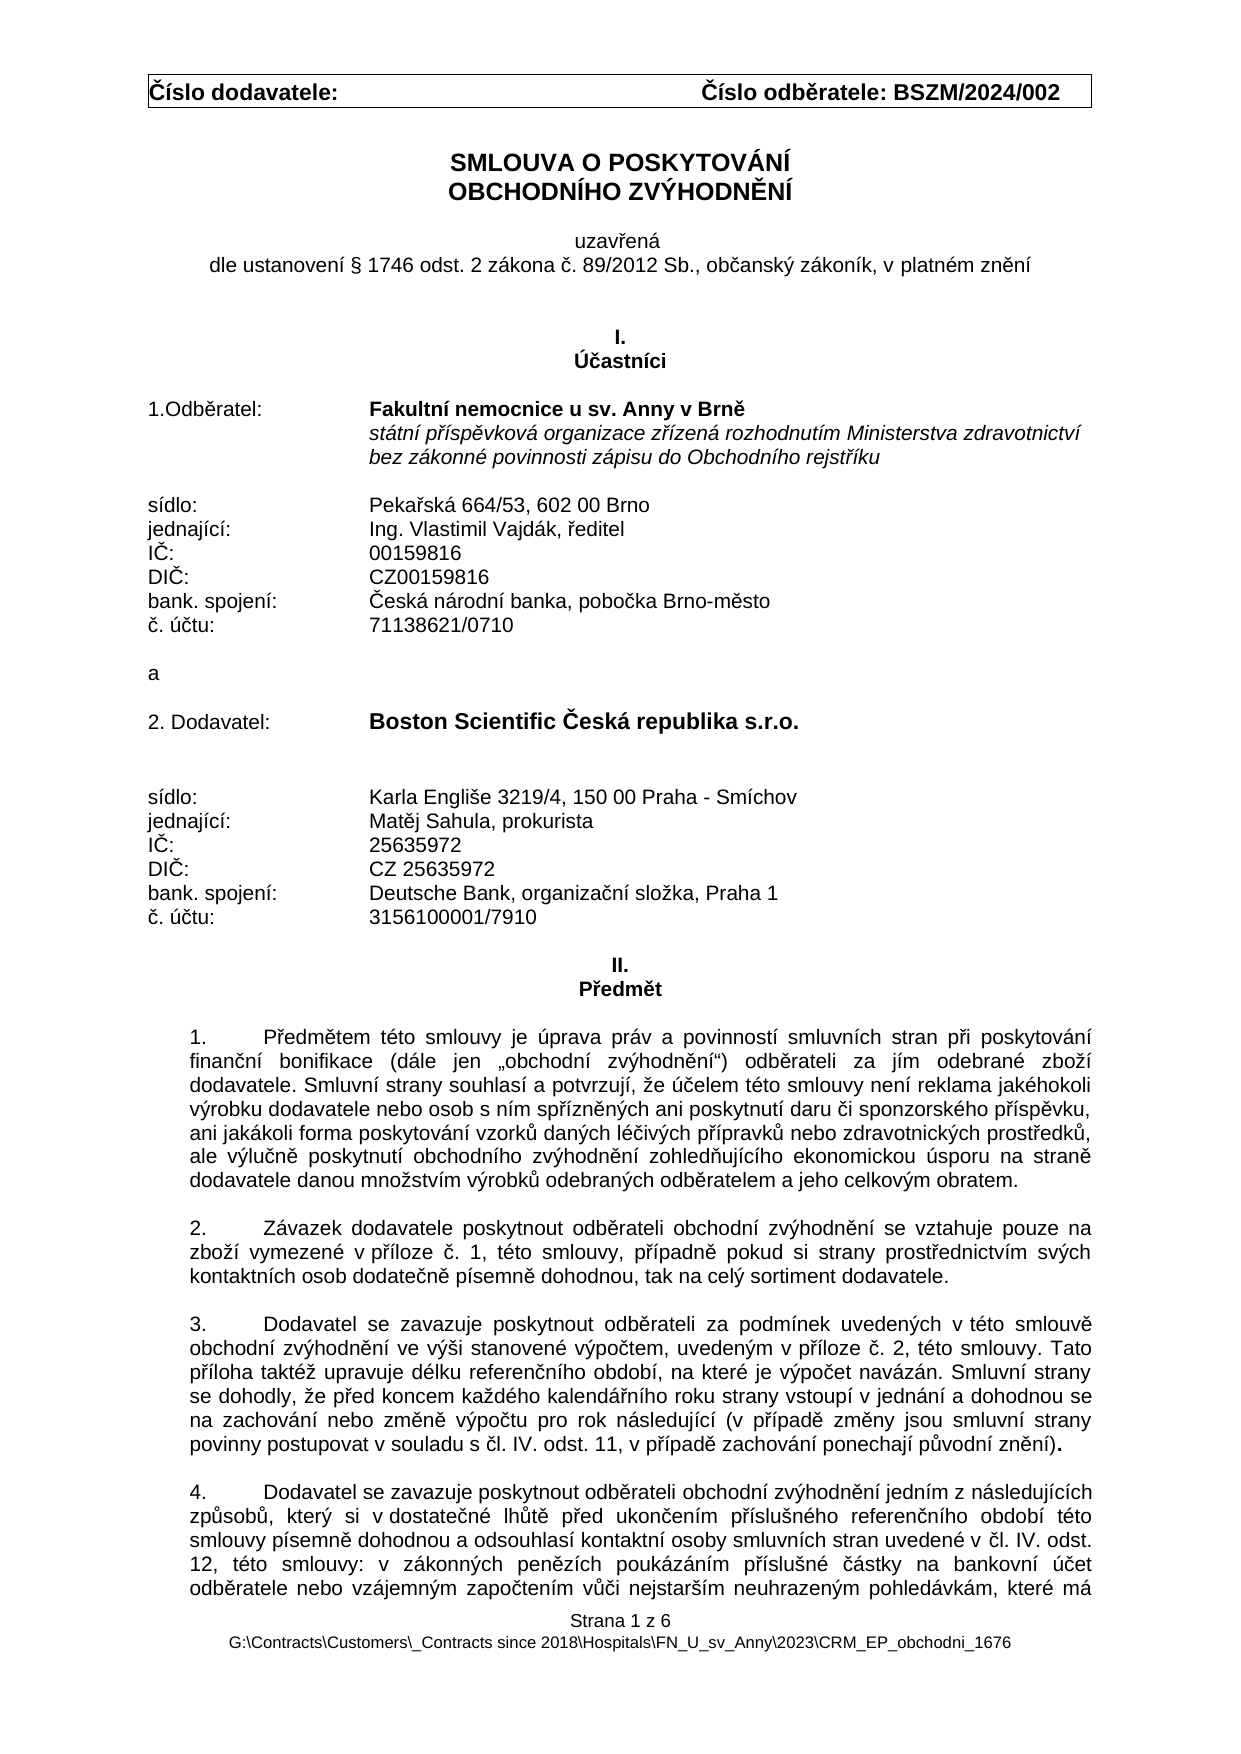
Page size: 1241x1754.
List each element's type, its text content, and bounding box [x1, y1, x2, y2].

text Předmět [148, 977, 1092, 1001]
list Dodavatel se zavazuje poskytnout odběrateli obchodní zvýhodnění jedním z následujících způsobů, který si v dostatečné lhůtě před ukončením příslušného referenčního období této smlouvy písemně dohodnou a odsouhlasí kontaktní osoby smluvních stran uvedené v čl. IV. odst. 12, této smlouvy: v zákonných penězích poukázáním příslušné částky na bankovní účet odběratele nebo vzájemným započtením vůči nejstarším neuhrazeným pohledávkám, které má [189, 1480, 1092, 1599]
text jednající: Ing. Vlastimil Vajdák, ředitel [148, 517, 1092, 541]
text bank. spojení: Česká národní banka, pobočka Brno-město [148, 588, 1092, 612]
text bank. spojení: Deutsche Bank, organizační složka, Praha 1 [148, 881, 1092, 905]
text SMLOUVA O POSKYTOVÁNÍ [148, 148, 1092, 176]
text sídlo: Pekařská 664/53, 602 00 Brno [148, 493, 1092, 517]
list Závazek dodavatele poskytnout odběrateli obchodní zvýhodnění se vztahuje pouze na zboží vymezené v příloze č. 1, této smlouvy, případně pokud si strany prostřednictvím svých kontaktních osob dodatečně písemně dohodnou, tak na celý sortiment dodavatele. [189, 1216, 1092, 1288]
text 1.Odběratel: Fakultní nemocnice u sv. Anny v Brně [148, 397, 1092, 421]
text 2. Dodavatel: Boston Scientific Česká republika s.r.o. [148, 708, 1092, 735]
text I. [148, 325, 1092, 349]
text č. účtu: 3156100001/7910 [148, 905, 1092, 929]
text státní příspěvková organizace zřízená rozhodnutím Ministerstva zdravotnictví bez zákonné povinnosti zápisu do Obchodního rejstříku [369, 421, 1092, 469]
text č. účtu: 71138621/0710 [148, 612, 1092, 636]
text OBCHODNÍHO ZVÝHODNĚNÍ [148, 176, 1092, 205]
text jednající: Matěj Sahula, prokurista [148, 809, 1092, 833]
text sídlo: Karla Engliše 3219/4, 150 00 Praha - Smíchov [148, 785, 1092, 809]
text dle ustanovení § 1746 odst. 2 zákona č. 89/2012 Sb., občanský zákoník, v platném znění [148, 253, 1092, 277]
text IČ: 00159816 [148, 541, 1092, 564]
text DIČ: CZ 25635972 [148, 857, 1092, 881]
list Předmětem této smlouvy je úprava práv a povinností smluvních stran při poskytování finanční bonifikace (dále jen „obchodní zvýhodnění“) odběrateli za jím odebrané zboží dodavatele. Smluvní strany souhlasí a potvrzují, že účelem této smlouvy není reklama jakéhokoli výrobku dodavatele nebo osob s ním spřízněných ani poskytnutí daru či sponzorského příspěvku, ani jakákoli forma poskytování vzorků daných léčivých přípravků nebo zdravotnických prostředků, ale výlučně poskytnutí obchodního zvýhodnění zohledňujícího ekonomickou úsporu na straně dodavatele danou množstvím výrobků odebraných odběratelem a jeho celkovým obratem. [189, 1024, 1092, 1192]
text DIČ: CZ00159816 [148, 564, 1092, 588]
text II. [148, 953, 1092, 977]
text Účastníci [148, 349, 1092, 373]
text uzavřená [148, 229, 1092, 253]
text IČ: 25635972 [148, 833, 1092, 857]
text a [148, 660, 1092, 684]
list Dodavatel se zavazuje poskytnout odběrateli za podmínek uvedených v této smlouvě obchodní zvýhodnění ve výši stanovené výpočtem, uvedeným v příloze č. 2, této smlouvy. Tato příloha taktéž upravuje délku referenčního období, na které je výpočet navázán. Smluvní strany se dohodly, že před koncem každého kalendářního roku strany vstoupí v jednání a dohodnou se na zachování nebo změně výpočtu pro rok následující (v případě změny jsou smluvní strany povinny postupovat v souladu s čl. IV. odst. 11, v případě zachování ponechají původní znění). [189, 1312, 1092, 1456]
